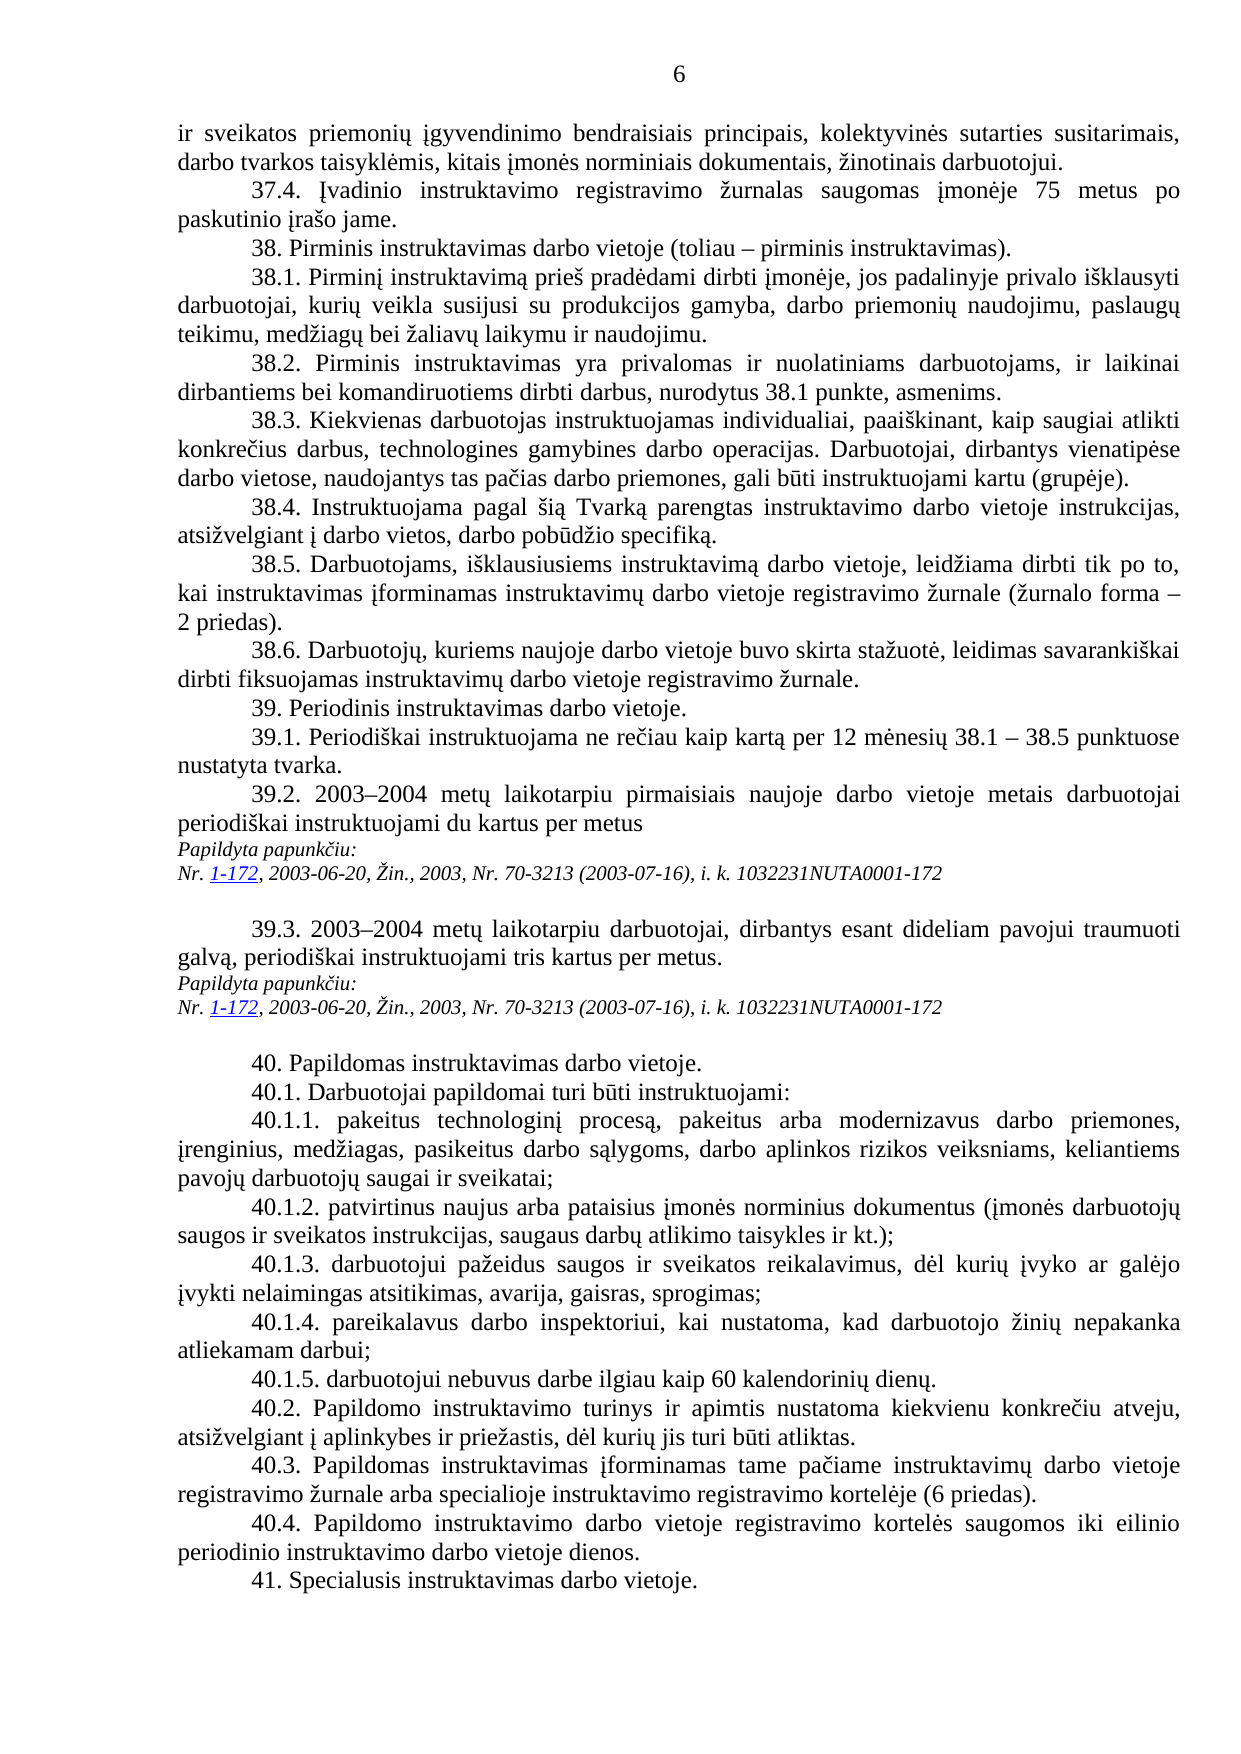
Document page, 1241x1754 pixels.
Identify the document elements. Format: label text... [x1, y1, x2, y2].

text 40.2. Papildomo instruktavimo turinys ir apimtis nustatoma kiekvienu konkrečiu atveju, atsižvelgiant į aplinkybes ir priežastis, dėl kurių jis turi būti atliktas. [177, 1393, 1181, 1451]
text 38.1. Pirminį instruktavimą prieš pradėdami dirbti įmonėje, jos padalinyje privalo išklausyti darbuotojai, kurių veikla susijusi su produkcijos gamyba, darbo priemonių naudojimu, paslaugų teikimu, medžiagų bei žaliavų laikymu ir naudojimu. [177, 262, 1181, 348]
text 40.1.1. pakeitus technologinį procesą, pakeitus arba modernizavus darbo priemones, įrenginius, medžiagas, pasikeitus darbo sąlygoms, darbo aplinkos rizikos veiksniams, keliantiems pavojų darbuotojų saugai ir sveikatai; [177, 1106, 1181, 1192]
text 40.1.3. darbuotojui pažeidus saugos ir sveikatos reikalavimus, dėl kurių įvyko ar galėjo įvykti nelaimingas atsitikimas, avarija, gaisras, sprogimas; [177, 1249, 1181, 1307]
text 38. Pirminis instruktavimas darbo vietoje (toliau – pirminis instruktavimas). [177, 233, 1181, 262]
text 38.4. Instruktuojama pagal šią Tvarką parengtas instruktavimo darbo vietoje instrukcijas, atsižvelgiant į darbo vietos, darbo pobūdžio specifiką. [177, 492, 1181, 549]
text 40.1. Darbuotojai papildomai turi būti instruktuojami: [177, 1077, 1181, 1106]
text 38.6. Darbuotojų, kuriems naujoje darbo vietoje buvo skirta stažuotė, leidimas savarankiškai dirbti fiksuojamas instruktavimų darbo vietoje registravimo žurnale. [177, 636, 1181, 693]
text Nr. 1-172, 2003-06-20, Žin., 2003, Nr. 70-3213 (2003-07-16), i. k. 1032231NUTA0001-172 [177, 995, 1181, 1019]
text 39.1. Periodiškai instruktuojama ne rečiau kaip kartą per 12 mėnesių 38.1 – 38.5 punktuose nustatyta tvarka. [177, 722, 1181, 779]
text 40. Papildomas instruktavimas darbo vietoje. [177, 1048, 1181, 1077]
text 40.1.5. darbuotojui nebuvus darbe ilgiau kaip 60 kalendorinių dienų. [177, 1364, 1181, 1393]
text 37.4. Įvadinio instruktavimo registravimo žurnalas saugomas įmonėje 75 metus po paskutinio įrašo jame. [177, 176, 1181, 233]
text 39.2. 2003–2004 metų laikotarpiu pirmaisiais naujoje darbo vietoje metais darbuotojai periodiškai instruktuojami du kartus per metus [177, 779, 1181, 837]
text 38.2. Pirminis instruktavimas yra privalomas ir nuolatiniams darbuotojams, ir laikinai dirbantiems bei komandiruotiems dirbti darbus, nurodytus 38.1 punkte, asmenims. [177, 348, 1181, 406]
text 40.1.2. patvirtinus naujus arba pataisius įmonės norminius dokumentus (įmonės darbuotojų saugos ir sveikatos instrukcijas, saugaus darbų atlikimo taisykles ir kt.); [177, 1192, 1181, 1249]
text 38.3. Kiekvienas darbuotojas instruktuojamas individualiai, paaiškinant, kaip saugiai atlikti konkrečius darbus, technologines gamybines darbo operacijas. Darbuotojai, dirbantys vienatipėse darbo vietose, naudojantys tas pačias darbo priemones, gali būti instruktuojami kartu (grupėje). [177, 406, 1181, 492]
text Nr. 1-172, 2003-06-20, Žin., 2003, Nr. 70-3213 (2003-07-16), i. k. 1032231NUTA0001-172 [177, 861, 1181, 885]
text Papildyta papunkčiu: [177, 971, 1181, 995]
text 39.3. 2003–2004 metų laikotarpiu darbuotojai, dirbantys esant dideliam pavojui traumuoti galvą, periodiškai instruktuojami tris kartus per metus. [177, 914, 1181, 971]
text 40.4. Papildomo instruktavimo darbo vietoje registravimo kortelės saugomos iki eilinio periodinio instruktavimo darbo vietoje dienos. [177, 1508, 1181, 1566]
text ir sveikatos priemonių įgyvendinimo bendraisiais principais, kolektyvinės sutarties susitarimais, darbo tvarkos taisyklėmis, kitais įmonės norminiais dokumentais, žinotinais darbuotojui. [177, 118, 1181, 176]
text 41. Specialusis instruktavimas darbo vietoje. [177, 1566, 1181, 1594]
text 38.5. Darbuotojams, išklausiusiems instruktavimą darbo vietoje, leidžiama dirbti tik po to, kai instruktavimas įforminamas instruktavimų darbo vietoje registravimo žurnale (žurnalo forma – 2 priedas). [177, 549, 1181, 636]
text 39. Periodinis instruktavimas darbo vietoje. [177, 693, 1181, 722]
text Papildyta papunkčiu: [177, 837, 1181, 861]
text 40.3. Papildomas instruktavimas įforminamas tame pačiame instruktavimų darbo vietoje registravimo žurnale arba specialioje instruktavimo registravimo kortelėje (6 priedas). [177, 1451, 1181, 1508]
text 40.1.4. pareikalavus darbo inspektoriui, kai nustatoma, kad darbuotojo žinių nepakanka atliekamam darbui; [177, 1307, 1181, 1364]
